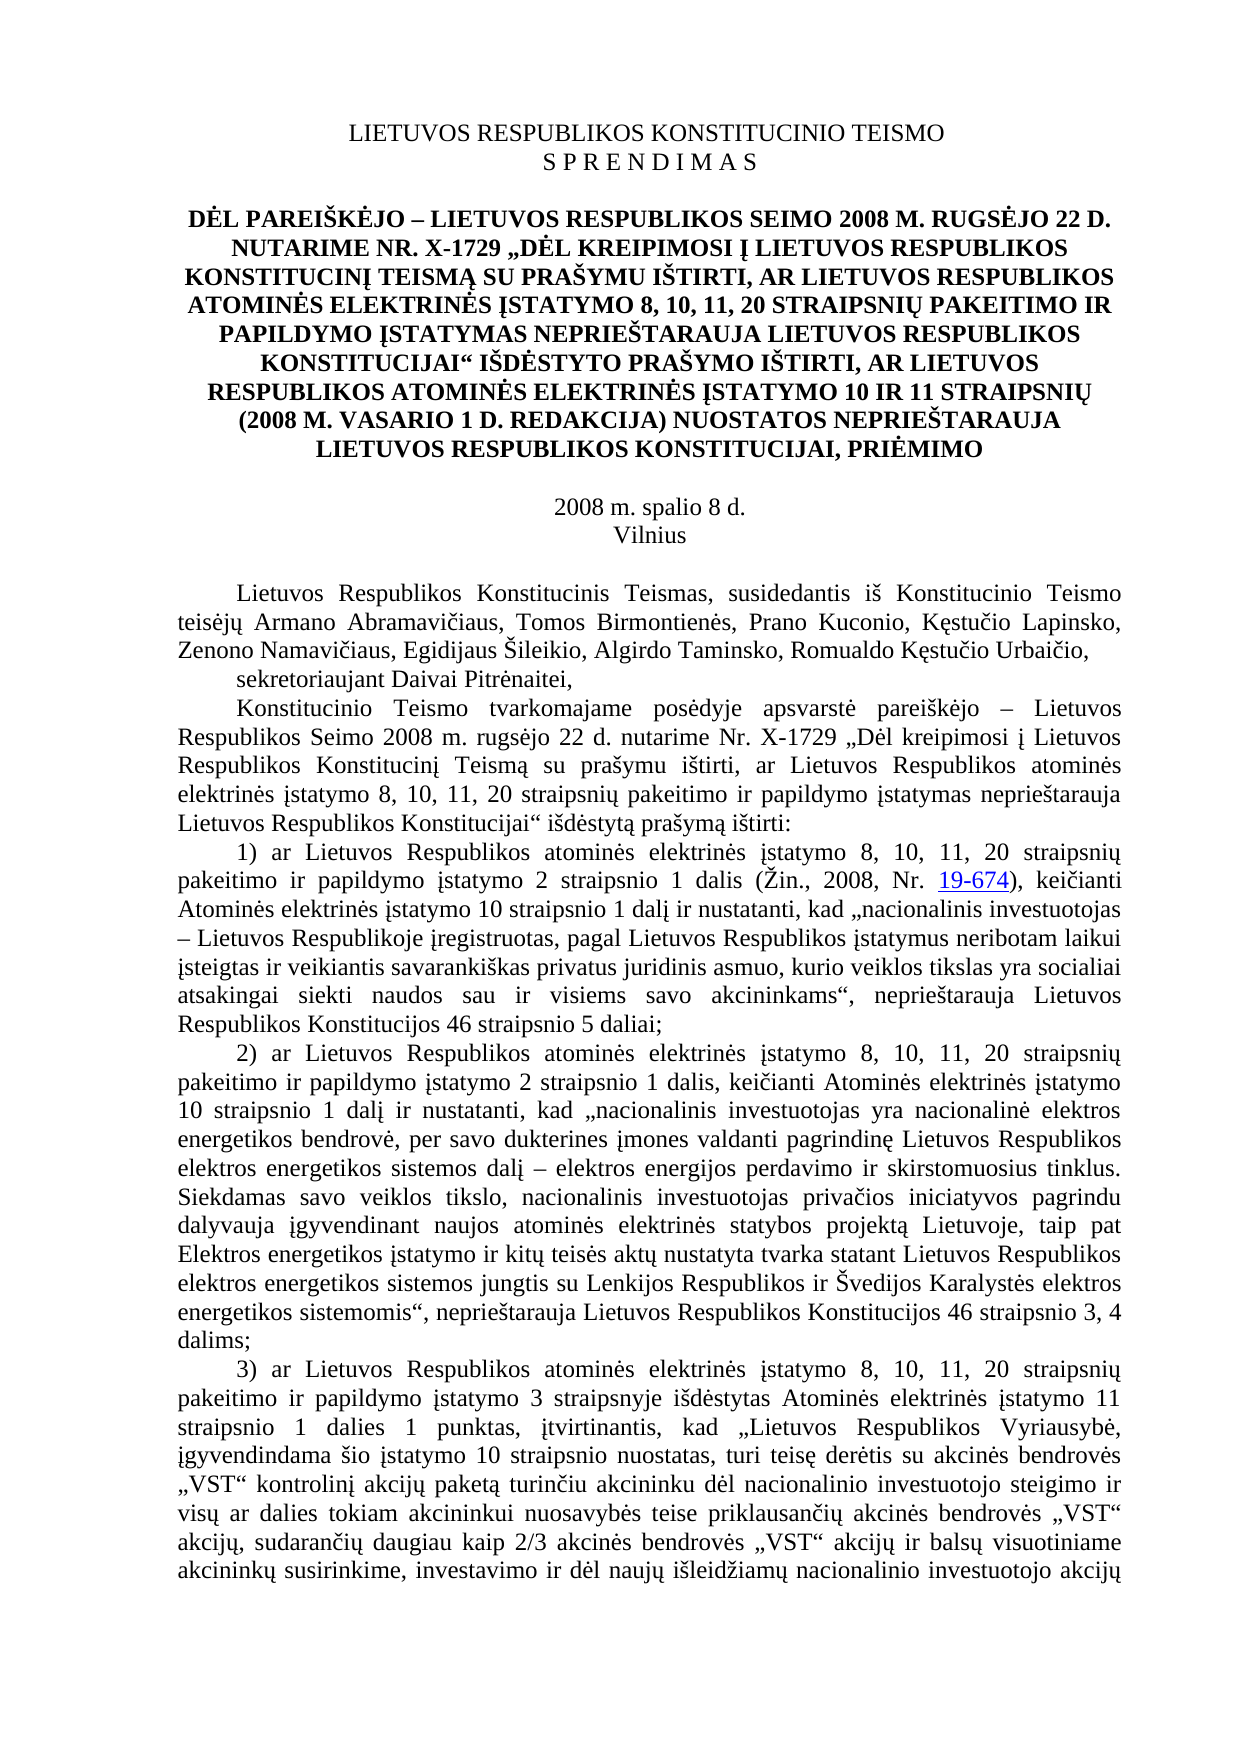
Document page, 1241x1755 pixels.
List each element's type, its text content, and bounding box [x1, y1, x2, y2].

text 3) ar Lietuvos Respublikos atominės elektrinės įstatymo 8, 10, 11, 20 straipsnių pakeitimo ir papildymo įstatymo 3 straipsnyje išdėstytas Atominės elektrinės įstatymo 11 straipsnio 1 dalies 1 punktas, įtvirtinantis, kad „Lietuvos Respublikos Vyriausybė, įgyvendindama šio įstatymo 10 straipsnio nuostatas, turi teisę derėtis su akcinės bendrovės „VST“ kontrolinį akcijų paketą turinčiu akcininku dėl nacionalinio investuotojo steigimo ir visų ar dalies tokiam akcininkui nuosavybės teise priklausančių akcinės bendrovės „VST“ akcijų, sudarančių daugiau kaip 2/3 akcinės bendrovės „VST“ akcijų ir balsų visuotiniame akcininkų susirinkime, investavimo ir dėl naujų išleidžiamų nacionalinio investuotojo akcijų [177, 1354, 1122, 1584]
text sekretoriaujant Daivai Pitrėnaitei, [177, 664, 1122, 693]
text Konstitucinio Teismo tvarkomajame posėdyje apsvarstė pareiškėjo – Lietuvos Respublikos Seimo 2008 m. rugsėjo 22 d. nutarime Nr. X-1729 „Dėl kreipimosi į Lietuvos Respublikos Konstitucinį Teismą su prašymu ištirti, ar Lietuvos Respublikos atominės elektrinės įstatymo 8, 10, 11, 20 straipsnių pakeitimo ir papildymo įstatymas neprieštarauja Lietuvos Respublikos Konstitucijai“ išdėstytą prašymą ištirti: [177, 693, 1122, 837]
text Vilnius [177, 521, 1122, 549]
text DĖL PAREIŠKĖJO – LIETUVOS RESPUBLIKOS SEIMO 2008 M. RUGSĖJO 22 D. NUTARIME NR. X-1729 „DĖL KREIPIMOSI Į LIETUVOS RESPUBLIKOS KONSTITUCINĮ TEISMĄ SU PRAŠYMU IŠTIRTI, AR LIETUVOS RESPUBLIKOS ATOMINĖS ELEKTRINĖS ĮSTATYMO 8, 10, 11, 20 STRAIPSNIŲ PAKEITIMO IR PAPILDYMO ĮSTATYMAS NEPRIEŠTARAUJA LIETUVOS RESPUBLIKOS KONSTITUCIJAI“ IŠDĖSTYTO PRAŠYMO IŠTIRTI, AR LIETUVOS RESPUBLIKOS ATOMINĖS ELEKTRINĖS ĮSTATYMO 10 IR 11 STRAIPSNIŲ (2008 M. VASARIO 1 D. REDAKCIJA) NUOSTATOS NEPRIEŠTARAUJA LIETUVOS RESPUBLIKOS KONSTITUCIJAI, PRIĖMIMO [177, 204, 1122, 463]
text 1) ar Lietuvos Respublikos atominės elektrinės įstatymo 8, 10, 11, 20 straipsnių pakeitimo ir papildymo įstatymo 2 straipsnio 1 dalis (Žin., 2008, Nr. 19-674), keičianti Atominės elektrinės įstatymo 10 straipsnio 1 dalį ir nustatanti, kad „nacionalinis investuotojas – Lietuvos Respublikoje įregistruotas, pagal Lietuvos Respublikos įstatymus neribotam laikui įsteigtas ir veikiantis savarankiškas privatus juridinis asmuo, kurio veiklos tikslas yra socialiai atsakingai siekti naudos sau ir visiems savo akcininkams“, neprieštarauja Lietuvos Respublikos Konstitucijos 46 straipsnio 5 daliai; [177, 837, 1122, 1038]
text SPRENDIMAS [177, 147, 1122, 176]
text 2008 m. spalio 8 d. [177, 492, 1122, 521]
text 2) ar Lietuvos Respublikos atominės elektrinės įstatymo 8, 10, 11, 20 straipsnių pakeitimo ir papildymo įstatymo 2 straipsnio 1 dalis, keičianti Atominės elektrinės įstatymo 10 straipsnio 1 dalį ir nustatanti, kad „nacionalinis investuotojas yra nacionalinė elektros energetikos bendrovė, per savo dukterines įmones valdanti pagrindinę Lietuvos Respublikos elektros energetikos sistemos dalį – elektros energijos perdavimo ir skirstomuosius tinklus. Siekdamas savo veiklos tikslo, nacionalinis investuotojas privačios iniciatyvos pagrindu dalyvauja įgyvendinant naujos atominės elektrinės statybos projektą Lietuvoje, taip pat Elektros energetikos įstatymo ir kitų teisės aktų nustatyta tvarka statant Lietuvos Respublikos elektros energetikos sistemos jungtis su Lenkijos Respublikos ir Švedijos Karalystės elektros energetikos sistemomis“, neprieštarauja Lietuvos Respublikos Konstitucijos 46 straipsnio 3, 4 dalims; [177, 1038, 1122, 1354]
text Lietuvos Respublikos Konstitucinis Teismas, susidedantis iš Konstitucinio Teismo teisėjų Armano Abramavičiaus, Tomos Birmontienės, Prano Kuconio, Kęstučio Lapinsko, Zenono Namavičiaus, Egidijaus Šileikio, Algirdo Taminsko, Romualdo Kęstučio Urbaičio, [177, 578, 1122, 664]
text LIETUVOS RESPUBLIKOS KONSTITUCINIO TEISMO [177, 118, 1122, 147]
